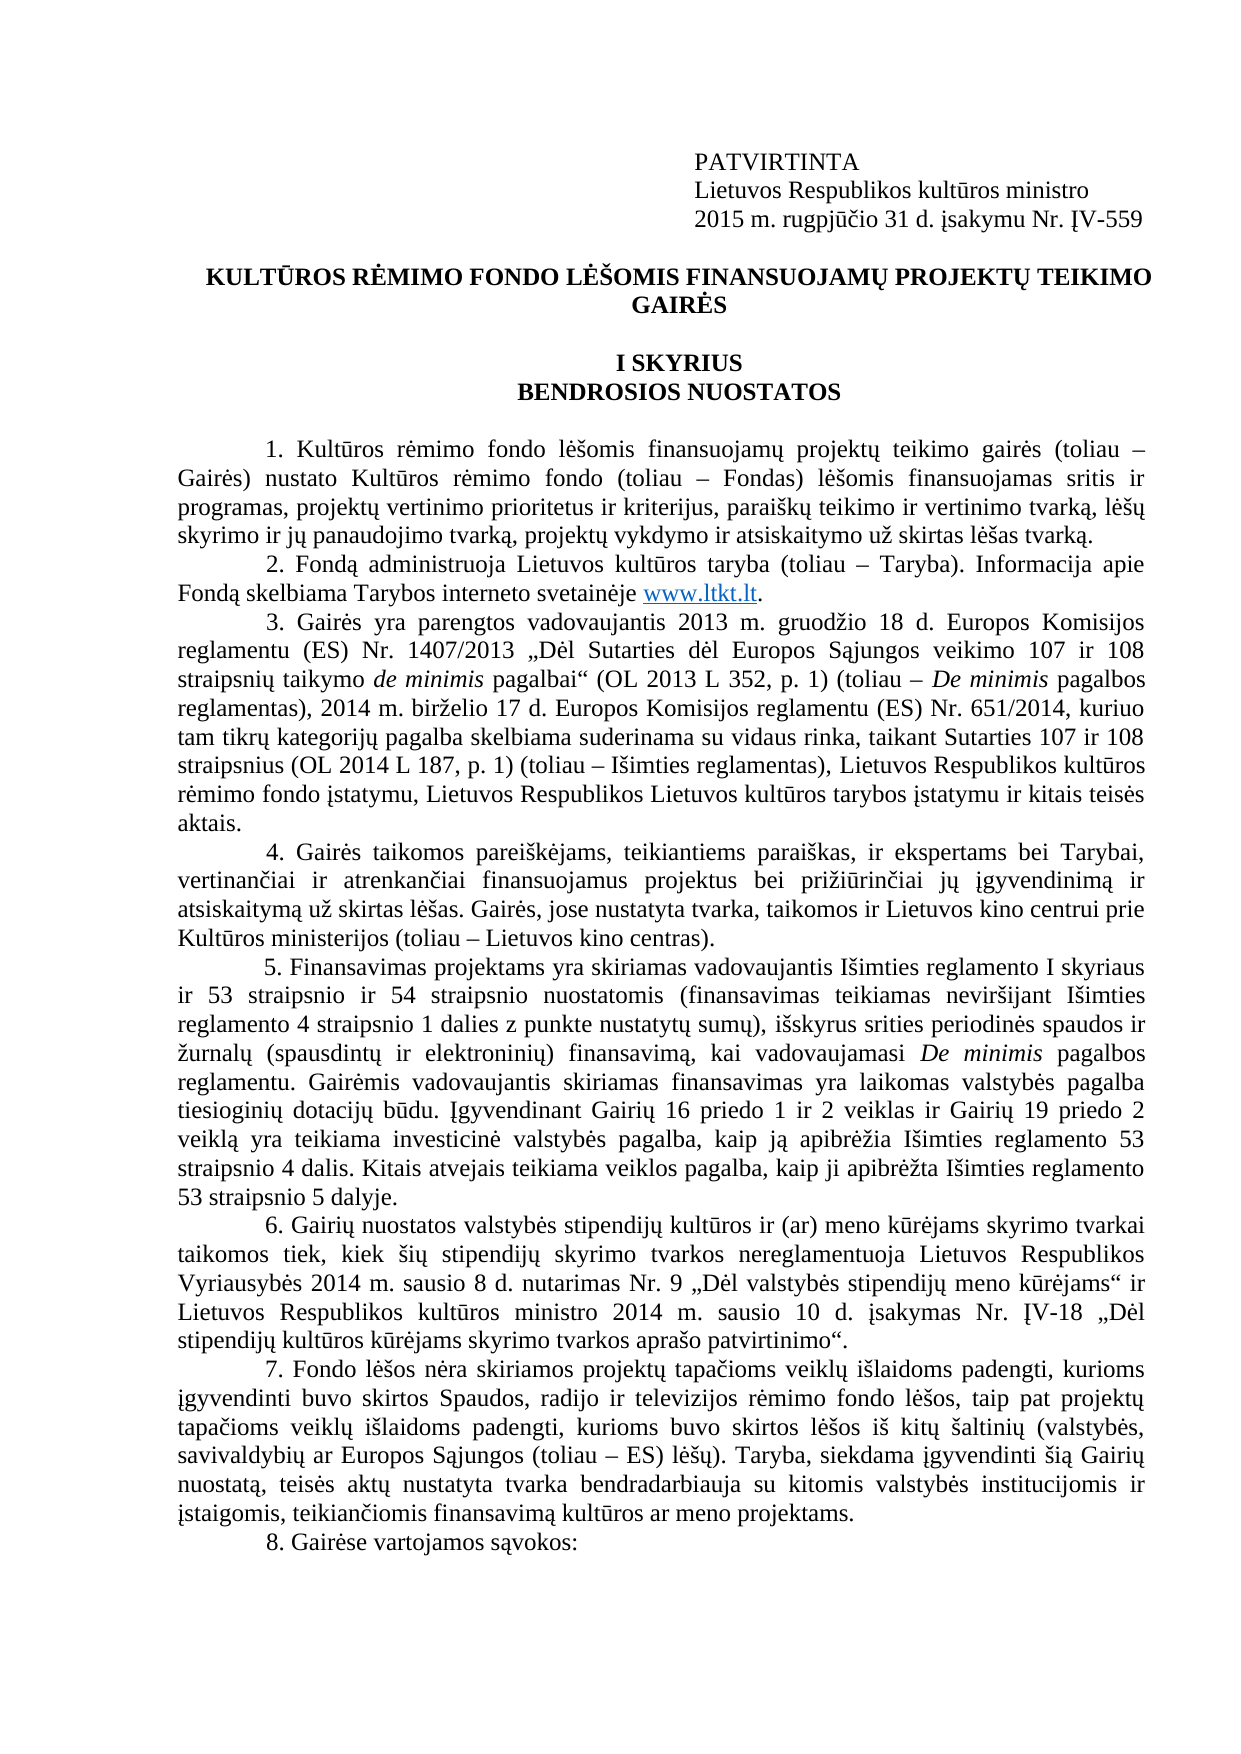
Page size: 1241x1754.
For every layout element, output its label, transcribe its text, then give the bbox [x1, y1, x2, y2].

text 5. Finansavimas projektams yra skiriamas vadovaujantis Išimties reglamento I skyriaus ir 53 straipsnio ir 54 straipsnio nuostatomis (finansavimas teikiamas neviršijant Išimties reglamento 4 straipsnio 1 dalies z punkte nustatytų sumų), išskyrus srities periodinės spaudos ir žurnalų (spausdintų ir elektroninių) finansavimą, kai vadovaujamasi De minimis pagalbos reglamentu. Gairėmis vadovaujantis skiriamas finansavimas yra laikomas valstybės pagalba tiesioginių dotacijų būdu. Įgyvendinant Gairių 16 priedo 1 ir 2 veiklas ir Gairių 19 priedo 2 veiklą yra teikiama investicinė valstybės pagalba, kaip ją apibrėžia Išimties reglamento 53 straipsnio 4 dalis. Kitais atvejais teikiama veiklos pagalba, kaip ji apibrėžta Išimties reglamento 53 straipsnio 5 dalyje. [177, 952, 1146, 1211]
text 1. Kultūros rėmimo fondo lėšomis finansuojamų projektų teikimo gairės (toliau – Gairės) nustato Kultūros rėmimo fondo (toliau – Fondas) lėšomis finansuojamas sritis ir programas, projektų vertinimo prioritetus ir kriterijus, paraiškų teikimo ir vertinimo tvarką, lėšų skyrimo ir jų panaudojimo tvarką, projektų vykdymo ir atsiskaitymo už skirtas lėšas tvarką. [177, 434, 1146, 549]
text I SKYRIUS [177, 348, 1181, 377]
text BENDROSIOS NUOSTATOS [177, 377, 1181, 406]
text KULTŪROS RĖMIMO FONDO LĖŠOMIS FINANSUOJAMŲ PROJEKTŲ TEIKIMO GAIRĖS [177, 262, 1181, 319]
text 6. Gairių nuostatos valstybės stipendijų kultūros ir (ar) meno kūrėjams skyrimo tvarkai taikomos tiek, kiek šių stipendijų skyrimo tvarkos nereglamentuoja Lietuvos Respublikos Vyriausybės 2014 m. sausio 8 d. nutarimas Nr. 9 „Dėl valstybės stipendijų meno kūrėjams“ ir Lietuvos Respublikos kultūros ministro 2014 m. sausio 10 d. įsakymas Nr. ĮV-18 „Dėl stipendijų kultūros kūrėjams skyrimo tvarkos aprašo patvirtinimo“. [177, 1211, 1146, 1354]
text 2. Fondą administruoja Lietuvos kultūros taryba (toliau – Taryba). Informacija apie Fondą skelbiama Tarybos interneto svetainėje www.ltkt.lt. [177, 549, 1146, 607]
text Lietuvos Respublikos kultūros ministro [694, 176, 1181, 204]
text 3. Gairės yra parengtos vadovaujantis 2013 m. gruodžio 18 d. Europos Komisijos reglamentu (ES) Nr. 1407/2013 „Dėl Sutarties dėl Europos Sąjungos veikimo 107 ir 108 straipsnių taikymo de minimis pagalbai“ (OL 2013 L 352, p. 1) (toliau – De minimis pagalbos reglamentas), 2014 m. birželio 17 d. Europos Komisijos reglamentu (ES) Nr. 651/2014, kuriuo tam tikrų kategorijų pagalba skelbiama suderinama su vidaus rinka, taikant Sutarties 107 ir 108 straipsnius (OL 2014 L 187, p. 1) (toliau – Išimties reglamentas), Lietuvos Respublikos kultūros rėmimo fondo įstatymu, Lietuvos Respublikos Lietuvos kultūros tarybos įstatymu ir kitais teisės aktais. [177, 607, 1146, 837]
text 4. Gairės taikomos pareiškėjams, teikiantiems paraiškas, ir ekspertams bei Tarybai, vertinančiai ir atrenkančiai finansuojamus projektus bei prižiūrinčiai jų įgyvendinimą ir atsiskaitymą už skirtas lėšas. Gairės, jose nustatyta tvarka, taikomos ir Lietuvos kino centrui prie Kultūros ministerijos (toliau – Lietuvos kino centras). [177, 837, 1146, 952]
text 7. Fondo lėšos nėra skiriamos projektų tapačioms veiklų išlaidoms padengti, kurioms įgyvendinti buvo skirtos Spaudos, radijo ir televizijos rėmimo fondo lėšos, taip pat projektų tapačioms veiklų išlaidoms padengti, kurioms buvo skirtos lėšos iš kitų šaltinių (valstybės, savivaldybių ar Europos Sąjungos (toliau – ES) lėšų). Taryba, siekdama įgyvendinti šią Gairių nuostatą, teisės aktų nustatyta tvarka bendradarbiauja su kitomis valstybės institucijomis ir įstaigomis, teikiančiomis finansavimą kultūros ar meno projektams. [177, 1354, 1146, 1527]
text PATVIRTINTA [694, 147, 1181, 176]
text 8. Gairėse vartojamos sąvokos: [177, 1527, 1146, 1556]
text 2015 m. rugpjūčio 31 d. įsakymu Nr. ĮV-559 [694, 204, 1181, 233]
